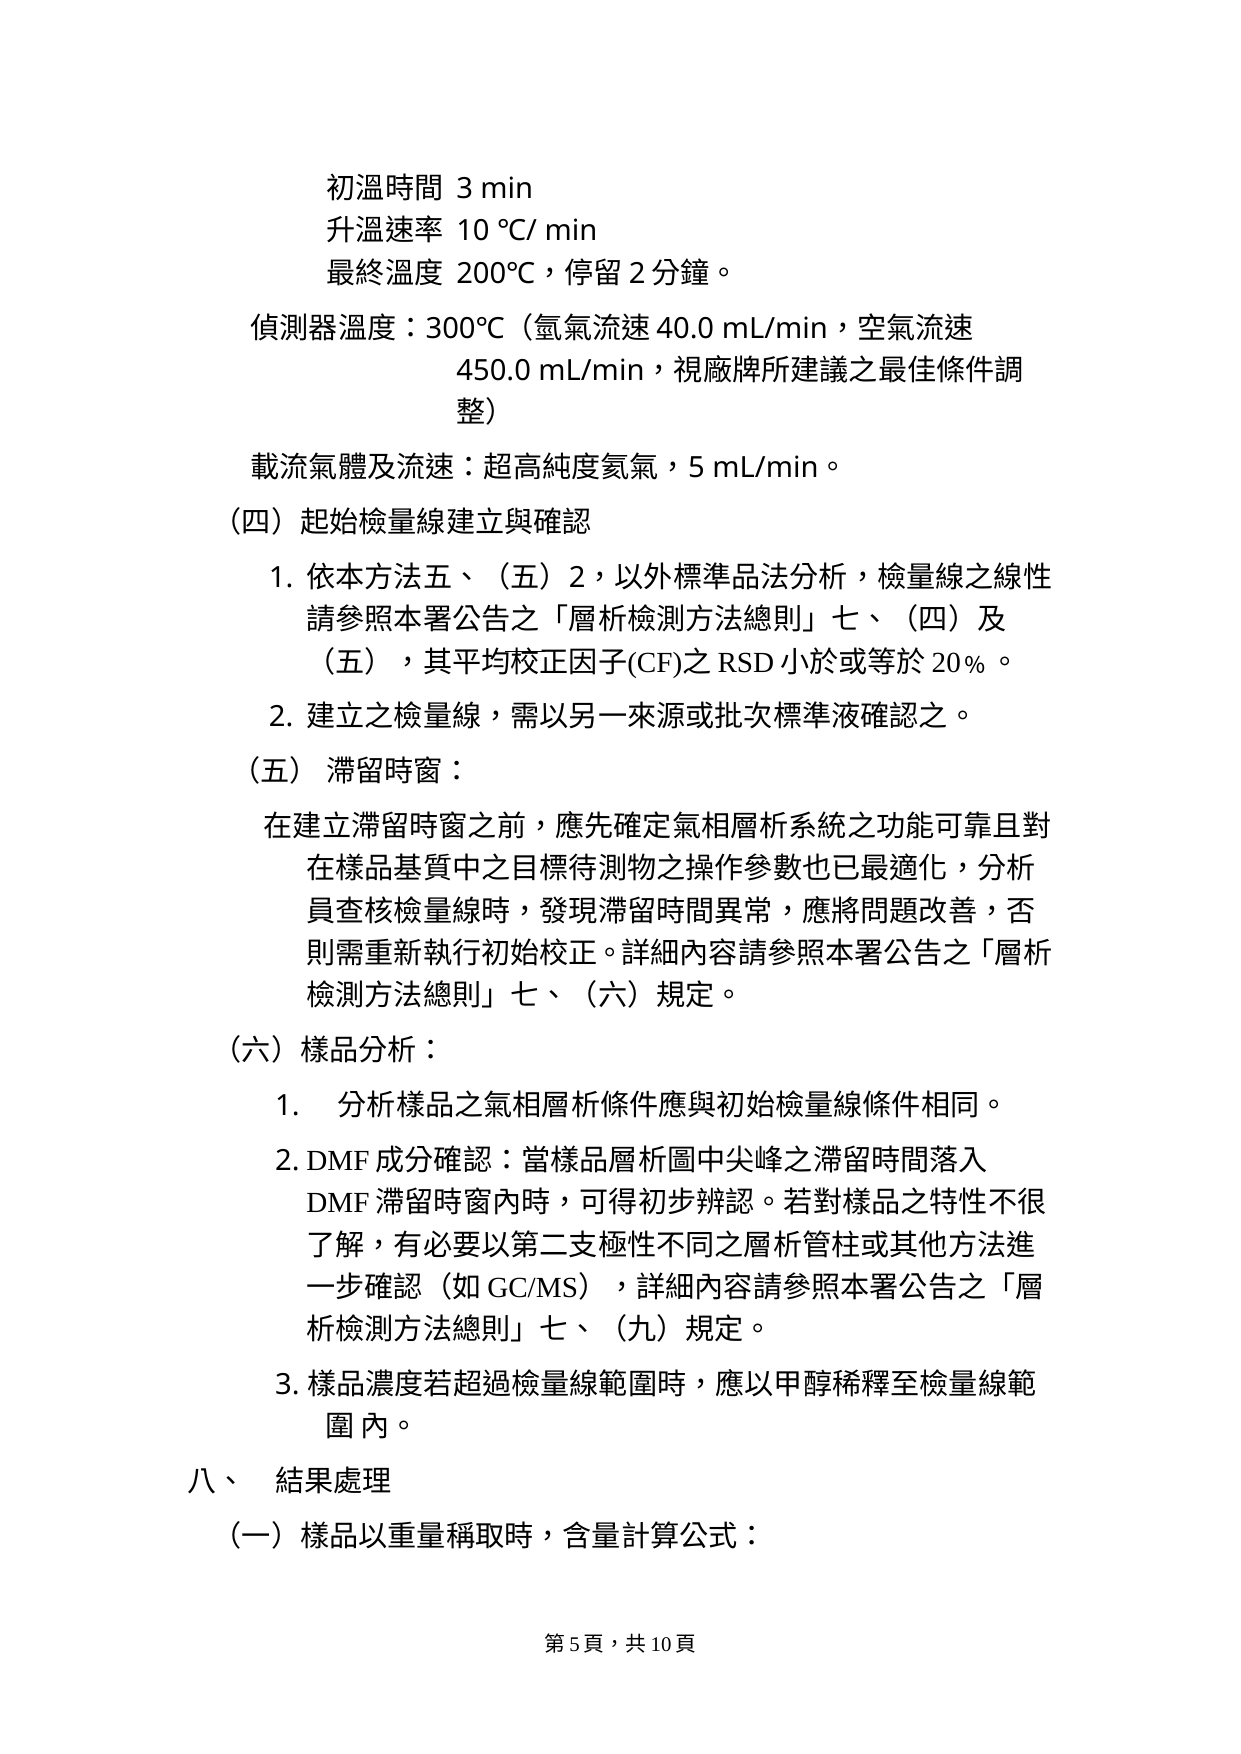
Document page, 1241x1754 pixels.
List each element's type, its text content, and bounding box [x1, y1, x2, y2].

list 結果處理 [187, 1458, 1053, 1500]
text （一）樣品以重量稱取時，含量計算公式： [212, 1512, 1053, 1555]
list 分析樣品之氣相層析條件應與初始檢量線條件相同。 [212, 1081, 1053, 1124]
text 升溫速率 10 ℃/ min [212, 207, 1053, 249]
text 3. 樣品濃度若超過檢量線範圍時，應以甲醇稀釋至檢量線範圍 內。 [275, 1360, 1053, 1445]
text 初溫時間 3 min [212, 164, 1053, 207]
text （六）樣品分析： [212, 1027, 1053, 1069]
text 載流氣體及流速：超高純度氦氣，5 mL/min。 [212, 444, 1053, 486]
text 在建立滯留時窗之前，應先確定氣相層析系統之功能可靠且對在樣品基質中之目標待測物之操作參數也已最適化，分析員查核檢量線時，發現滯留時間異常，應將問題改善，否則需重新執行初始校正。詳細內容請參照本署公告之「層析檢測方法總則」七、（六）規定。 [212, 803, 1053, 1014]
text （四）起始檢量線建立與確認 [212, 499, 1053, 541]
text 最終溫度 200℃，停留2分鐘。 [212, 249, 1053, 292]
text （五） 滯留時窗： [212, 748, 1053, 790]
list 依本方法五、（五）2，以外標準品法分析，檢量線之線性請參照本署公告之「層析檢測方法總則」七、（四）及（五），其平均校正因子(CF)之RSD小於或等於20﹪。 [269, 553, 1053, 681]
text 偵測器溫度：300℃（氫氣流速40.0 mL/min，空氣流速450.0 mL/min，視廠牌所建議之最佳條件調整） [212, 304, 1053, 431]
list 建立之檢量線，需以另一來源或批次標準液確認之。 [269, 693, 1053, 735]
list DMF成分確認：當樣品層析圖中尖峰之滯留時間落入DMF滯留時窗內時，可得初步辨認。若對樣品之特性不很了解，有必要以第二支極性不同之層析管柱或其他方法進一步確認（如GC/MS），詳細內容請參照本署公告之「層析檢測方法總則」七、（九）規定。 [275, 1136, 1053, 1348]
